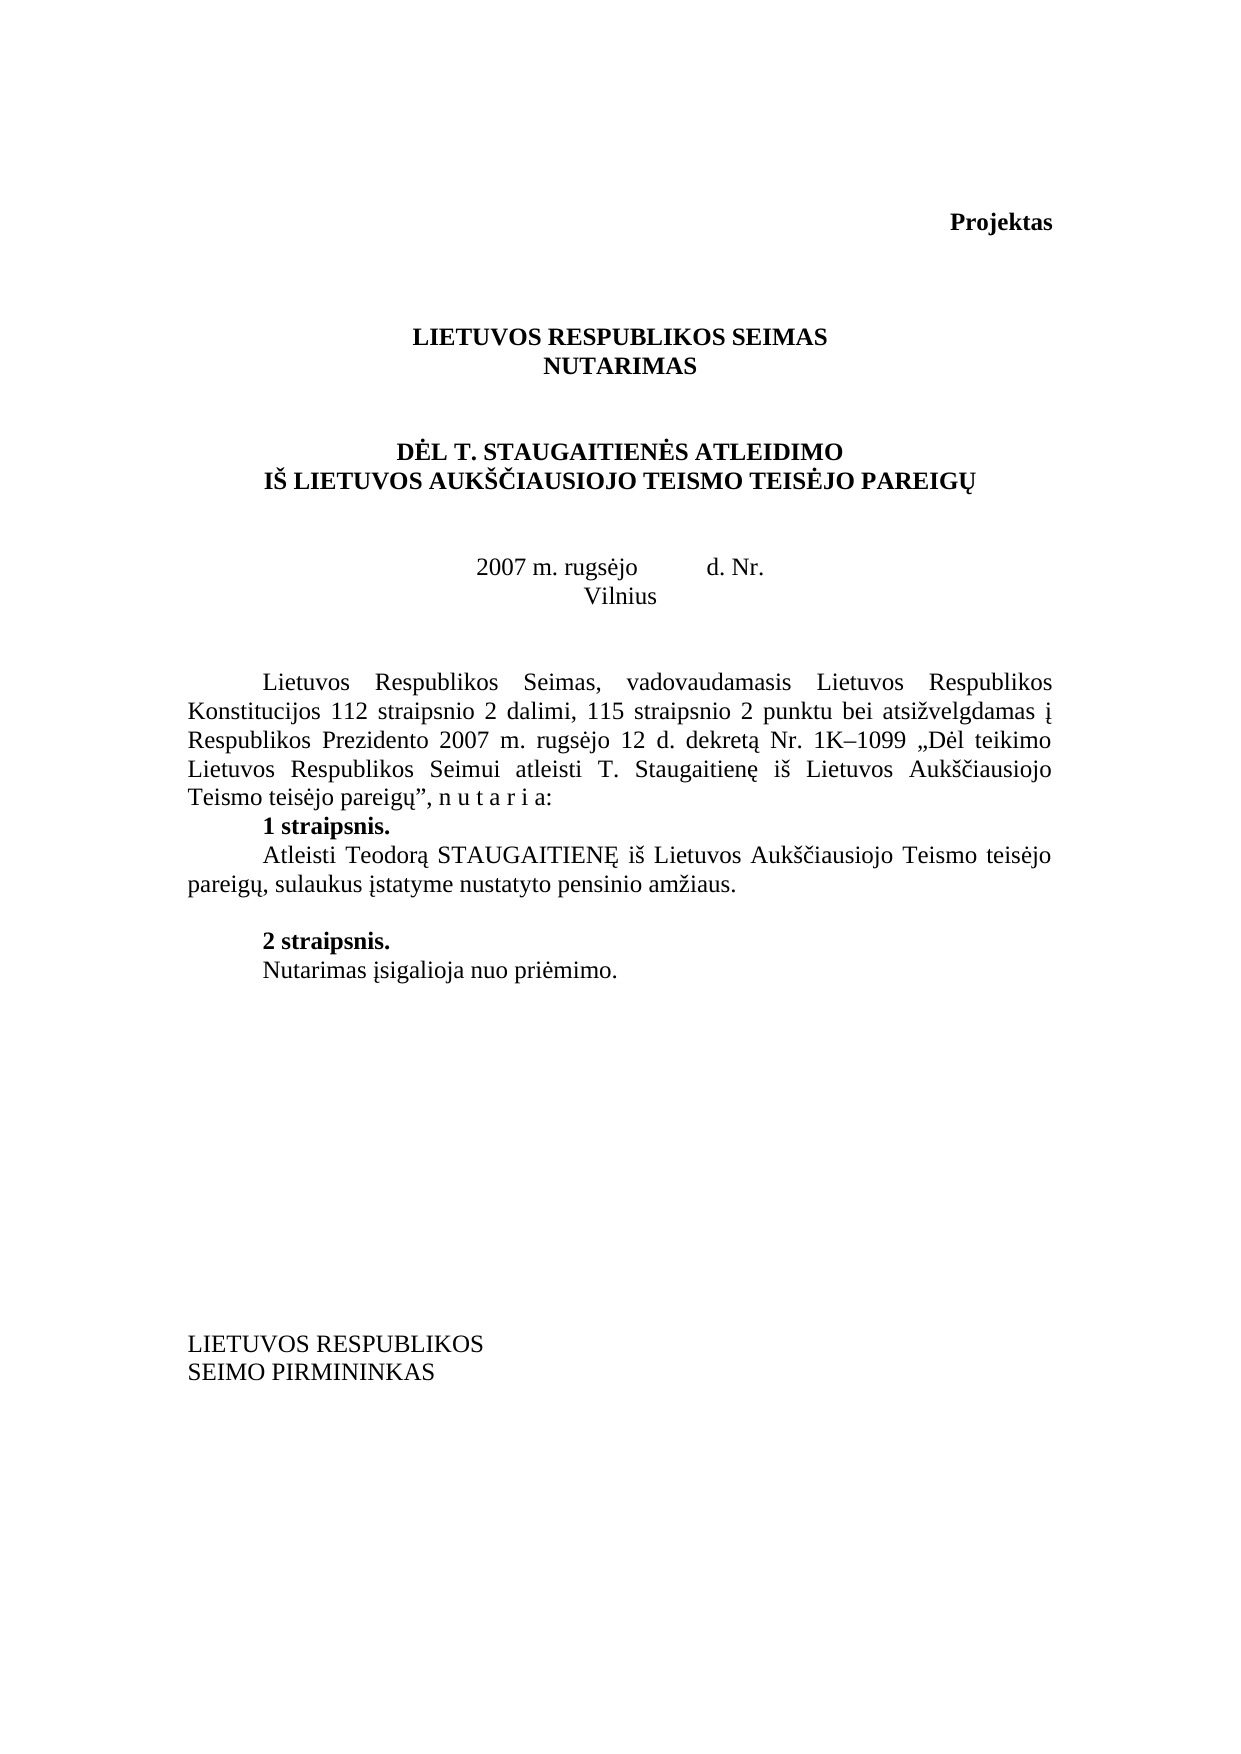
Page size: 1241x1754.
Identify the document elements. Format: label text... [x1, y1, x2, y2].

text Atleisti Teodorą STAUGAITIENĘ iš Lietuvos Aukščiausiojo Teismo teisėjo pareigų, sulaukus įstatyme nustatyto pensinio amžiaus. [187, 840, 1053, 897]
text Nutarimas įsigalioja nuo priėmimo. [187, 955, 1053, 984]
text 1 straipsnis. [187, 811, 1053, 840]
text LIETUVOS RESPUBLIKOS SEIMAS [187, 322, 1053, 351]
text LIETUVOS RESPUBLIKOS [187, 1329, 1053, 1357]
text Vilnius [187, 581, 1053, 610]
text 2007 m. rugsėjo d. Nr. [187, 552, 1053, 581]
text 2 straipsnis. [187, 926, 1053, 955]
text DĖL T. STAUGAITIENĖS ATLEIDIMO [187, 437, 1053, 466]
text SEIMO PIRMININKAS [187, 1357, 1053, 1386]
text Projektas [187, 207, 1053, 236]
text NUTARIMAS [187, 351, 1053, 380]
text Lietuvos Respublikos Seimas, vadovaudamasis Lietuvos Respublikos Konstitucijos 112 straipsnio 2 dalimi, 115 straipsnio 2 punktu bei atsižvelgdamas į Respublikos Prezidento 2007 m. rugsėjo 12 d. dekretą Nr. 1K–1099 „Dėl teikimo Lietuvos Respublikos Seimui atleisti T. Staugaitienę iš Lietuvos Aukščiausiojo Teismo teisėjo pareigų”, n u t a r i a: [187, 667, 1053, 811]
text IŠ LIETUVOS AUKŠČIAUSIOJO TEISMO TEISĖJO PAREIGŲ [187, 466, 1053, 495]
